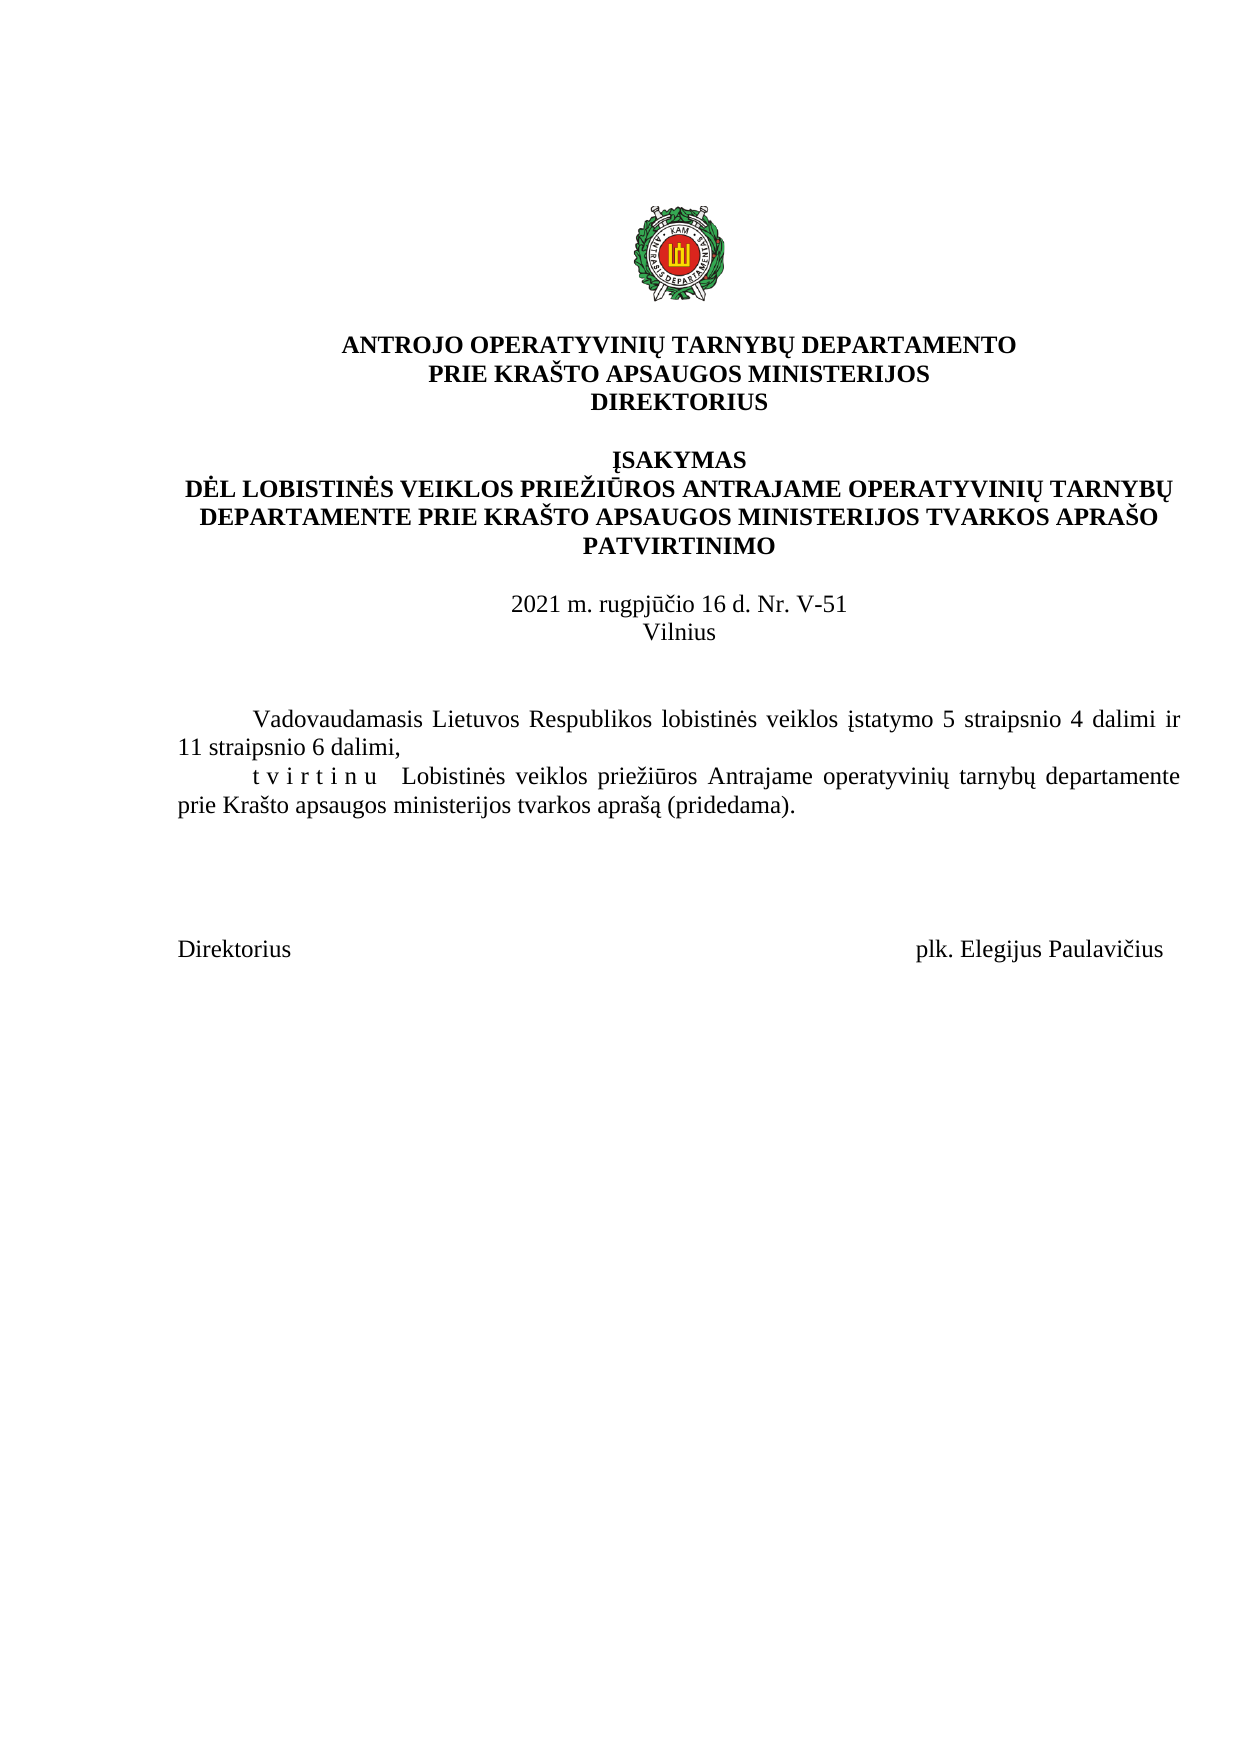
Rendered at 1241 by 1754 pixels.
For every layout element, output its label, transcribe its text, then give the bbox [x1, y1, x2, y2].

text DIREKTORIUS [177, 387, 1181, 416]
text Direktorius plk. Elegijus Paulavičius [177, 934, 1181, 962]
text tvirtinu Lobistinės veiklos priežiūros Antrajame operatyvinių tarnybų departamente prie Krašto apsaugos ministerijos tvarkos aprašą (pridedama). [177, 761, 1181, 819]
text 2021 m. rugpjūčio 16 d. Nr. V-51 [177, 589, 1181, 617]
text Vilnius [177, 617, 1181, 646]
text Antrojo operatyvinių tarnybų departamento [177, 330, 1181, 359]
text Vadovaudamasis Lietuvos Respublikos lobistinės veiklos įstatymo 5 straipsnio 4 dalimi ir 11 straipsnio 6 dalimi, [177, 704, 1181, 761]
text prie krašto apsaugos ministerijos [177, 359, 1181, 387]
text ĮSAKYMAS [177, 445, 1181, 474]
text DĖL LOBISTINĖS VEIKLOS PRIEŽIŪROS ANTRAJAME OPERATYVINIŲ TARNYBŲ DEPARTAMENTE PRIE KRAŠTO APSAUGOS MINISTERIJOS TVARKOS APRAŠO PATVIRTINIMO [177, 474, 1181, 560]
